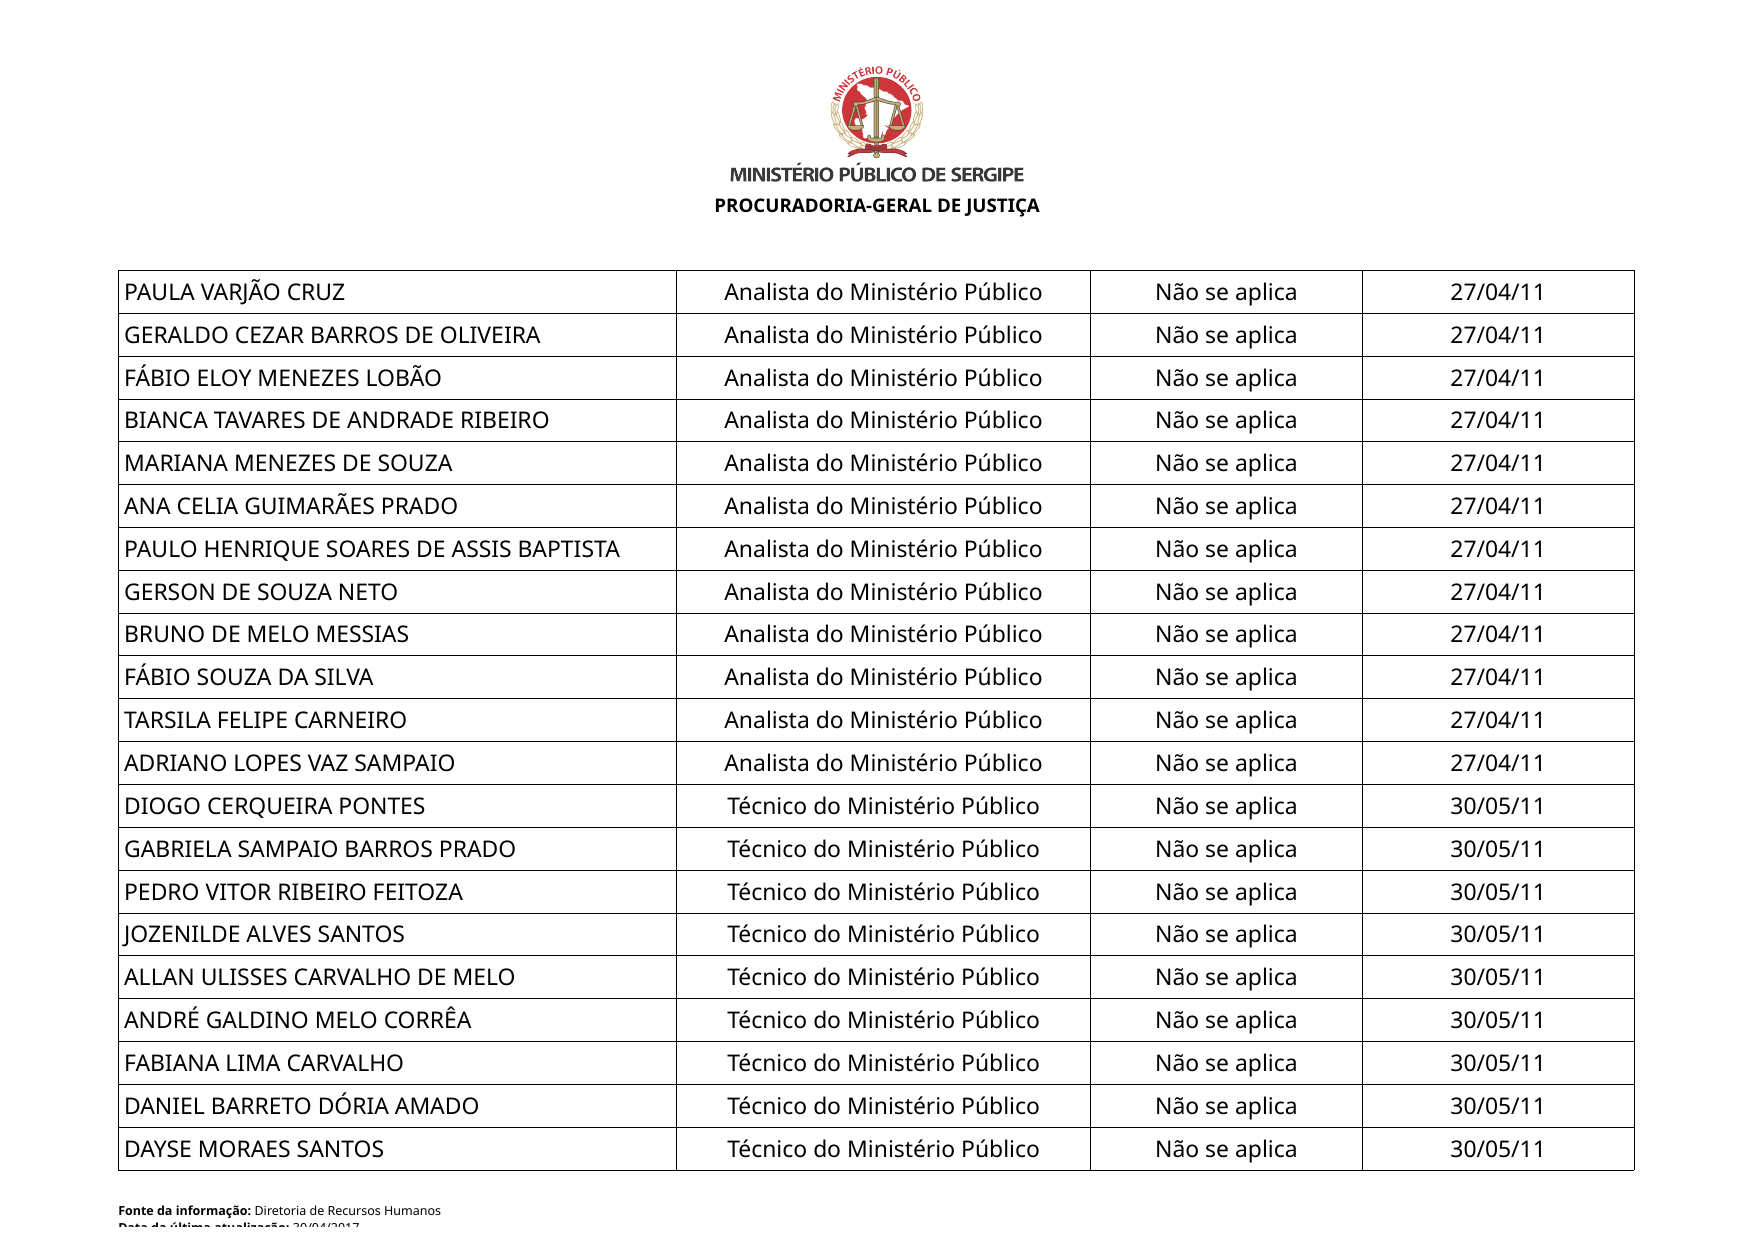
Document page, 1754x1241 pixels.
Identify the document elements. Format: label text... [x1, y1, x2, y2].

table_cell MARIANA MENEZES DE SOUZA [119, 442, 676, 484]
table_cell Analista do Ministério Público [677, 485, 1090, 527]
table_cell Não se aplica [1091, 956, 1362, 998]
table_cell 27/04/11 [1363, 528, 1634, 570]
table_cell BIANCA TAVARES DE ANDRADE RIBEIRO [119, 400, 676, 441]
table_cell 30/05/11 [1363, 785, 1634, 827]
table_cell FÁBIO SOUZA DA SILVA [119, 656, 676, 698]
table_cell Analista do Ministério Público [677, 656, 1090, 698]
table_cell 27/04/11 [1363, 571, 1634, 612]
table_cell Analista do Ministério Público [677, 442, 1090, 484]
table_cell Técnico do Ministério Público [677, 1085, 1090, 1127]
table_cell ANDRÉ GALDINO MELO CORRÊA [119, 999, 676, 1041]
table_cell ALLAN ULISSES CARVALHO DE MELO [119, 956, 676, 998]
table_cell PAULO HENRIQUE SOARES DE ASSIS BAPTISTA [119, 528, 676, 570]
table_cell GERALDO CEZAR BARROS DE OLIVEIRA [119, 314, 676, 356]
table_cell Analista do Ministério Público [677, 571, 1090, 612]
table_cell 27/04/11 [1363, 314, 1634, 356]
table_cell Analista do Ministério Público [677, 699, 1090, 741]
table_cell 27/04/11 [1363, 699, 1634, 741]
table_cell Não se aplica [1091, 442, 1362, 484]
table_cell Analista do Ministério Público [677, 742, 1090, 784]
table_cell 27/04/11 [1363, 485, 1634, 527]
table_cell BRUNO DE MELO MESSIAS [119, 614, 676, 655]
table_cell Técnico do Ministério Público [677, 999, 1090, 1041]
table_cell Não se aplica [1091, 785, 1362, 827]
table_cell Não se aplica [1091, 528, 1362, 570]
table_cell 27/04/11 [1363, 271, 1634, 313]
table_cell Não se aplica [1091, 828, 1362, 870]
table_cell ADRIANO LOPES VAZ SAMPAIO [119, 742, 676, 784]
table_cell 30/05/11 [1363, 828, 1634, 870]
table_cell 30/05/11 [1363, 1085, 1634, 1127]
table_cell Não se aplica [1091, 914, 1362, 955]
table_cell Técnico do Ministério Público [677, 1042, 1090, 1084]
table_cell Não se aplica [1091, 357, 1362, 398]
table_cell FÁBIO ELOY MENEZES LOBÃO [119, 357, 676, 398]
table_cell DANIEL BARRETO DÓRIA AMADO [119, 1085, 676, 1127]
table_cell 30/05/11 [1363, 914, 1634, 955]
picture [730, 66, 1024, 185]
table_cell Analista do Ministério Público [677, 614, 1090, 655]
table_cell Analista do Ministério Público [677, 528, 1090, 570]
table_cell PAULA VARJÃO CRUZ [119, 271, 676, 313]
table_cell 27/04/11 [1363, 400, 1634, 441]
table_cell 27/04/11 [1363, 442, 1634, 484]
table_cell GABRIELA SAMPAIO BARROS PRADO [119, 828, 676, 870]
table_cell Técnico do Ministério Público [677, 828, 1090, 870]
table_cell GERSON DE SOUZA NETO [119, 571, 676, 612]
table_cell Não se aplica [1091, 742, 1362, 784]
table_cell Não se aplica [1091, 1128, 1362, 1169]
table_cell DIOGO CERQUEIRA PONTES [119, 785, 676, 827]
table_cell Analista do Ministério Público [677, 400, 1090, 441]
table_cell 30/05/11 [1363, 956, 1634, 998]
table_cell Não se aplica [1091, 999, 1362, 1041]
table_cell Não se aplica [1091, 485, 1362, 527]
table_cell 27/04/11 [1363, 656, 1634, 698]
table_cell ANA CELIA GUIMARÃES PRADO [119, 485, 676, 527]
table_cell Analista do Ministério Público [677, 271, 1090, 313]
table_cell 30/05/11 [1363, 999, 1634, 1041]
table_cell JOZENILDE ALVES SANTOS [119, 914, 676, 955]
table_cell 30/05/11 [1363, 1042, 1634, 1084]
table_cell Não se aplica [1091, 400, 1362, 441]
table_cell Não se aplica [1091, 1085, 1362, 1127]
table_cell PEDRO VITOR RIBEIRO FEITOZA [119, 871, 676, 913]
table_cell Não se aplica [1091, 1042, 1362, 1084]
table_cell Não se aplica [1091, 314, 1362, 356]
table_cell Não se aplica [1091, 656, 1362, 698]
table_cell 27/04/11 [1363, 742, 1634, 784]
table_cell 27/04/11 [1363, 614, 1634, 655]
table_cell 27/04/11 [1363, 357, 1634, 398]
table_cell Não se aplica [1091, 271, 1362, 313]
table_cell Técnico do Ministério Público [677, 956, 1090, 998]
table_cell 30/05/11 [1363, 871, 1634, 913]
table_cell Não se aplica [1091, 699, 1362, 741]
table_cell Técnico do Ministério Público [677, 914, 1090, 955]
table_cell TARSILA FELIPE CARNEIRO [119, 699, 676, 741]
table_cell Técnico do Ministério Público [677, 785, 1090, 827]
table_cell 30/05/11 [1363, 1128, 1634, 1169]
table_cell Não se aplica [1091, 614, 1362, 655]
table_cell DAYSE MORAES SANTOS [119, 1128, 676, 1169]
table_cell Não se aplica [1091, 571, 1362, 612]
table_cell Analista do Ministério Público [677, 357, 1090, 398]
table_cell Não se aplica [1091, 871, 1362, 913]
table_cell Técnico do Ministério Público [677, 871, 1090, 913]
table_cell Técnico do Ministério Público [677, 1128, 1090, 1169]
table_cell FABIANA LIMA CARVALHO [119, 1042, 676, 1084]
table_cell Analista do Ministério Público [677, 314, 1090, 356]
